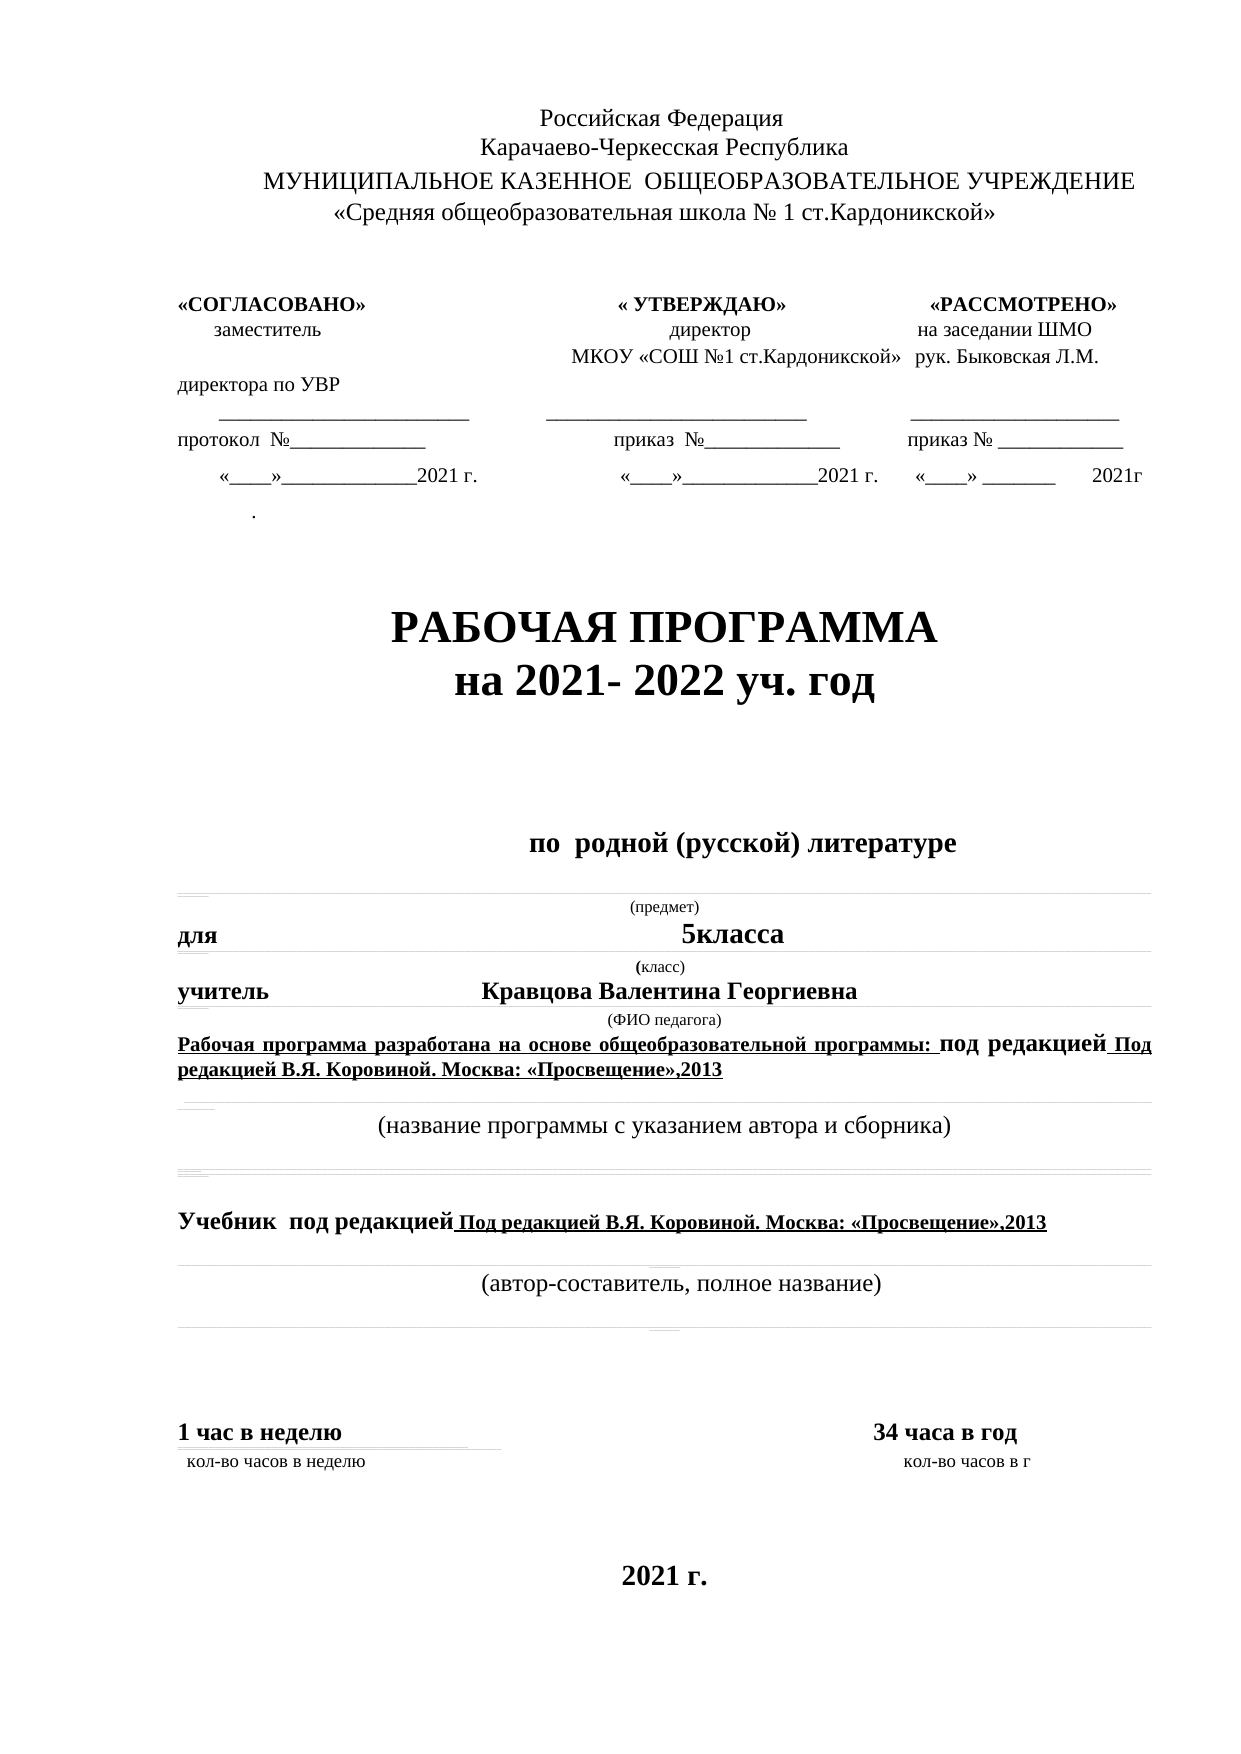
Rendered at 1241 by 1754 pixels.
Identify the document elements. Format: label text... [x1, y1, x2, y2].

text «____»_____________2021 г. «____»_____________2021 г. «____» _______ 2021г . [177, 463, 1152, 523]
text по родной (русской) литературе _____________________________________________________________________________________________________________________________________________________________________________________________________________________________________________________________________________________________________________________________________________________________________________________________________________________________________________________________________________________________________________________________________________________________________________________________________________________________________________________________________________________________________________________________________________________________________________________________________________________________________________________________________________________________________________________________________________________________________________________________________ [177, 825, 1152, 897]
text для 5класса [177, 916, 1152, 949]
text (название программы с указанием автора и сборника) [177, 1110, 1152, 1139]
text Рабочая программа разработана на основе общеобразовательной программы: под редакцией Под редакцией В.Я. Коровиной. Москва: «Просвещение»,2013 [177, 1028, 1152, 1081]
text Российская Федерация [177, 103, 1152, 132]
text РАБОЧАЯ ПРОГРАММА [177, 599, 1152, 652]
text (предмет) [177, 897, 1152, 916]
text (автор-составитель, полное название) [251, 1268, 1152, 1297]
text 1 час в неделю 34 часа в год [177, 1417, 1152, 1445]
text ________________________ _________________________ ____________________ [177, 399, 1152, 423]
text _____________________________________________________________________________________________________________________________________________________________________________________________________________________________________________________________________________________________________________________________________________________________________________________________________________________________________________________________________________________________________________________________________________________________________________________________________________________________________________________________________________________________________________________________________________________________________________________________________________________________________________________________________________________________________________________________________________________________________________________________________ [177, 1234, 1152, 1268]
text директора по УВР [177, 372, 1152, 396]
text (ФИО педагога) [177, 1009, 1152, 1028]
text 2021 г. [177, 1558, 1152, 1592]
text (класс) [177, 957, 1152, 976]
text _____________________________________________________________________________________________________________________________________________________________________________________________________________________________________________________________________________________________________________________________________________________________________________________________________________________________________________________________________________________________________________________________________________________________________________________________________________________________________________________________________________________________________________________________________________________________________________________________________________________________________________________________________________________________________________________________________________________________________________________________________ [177, 1081, 1152, 1110]
text кол-во часов в неделю кол-во часов в г [177, 1450, 1152, 1472]
text «СОГЛАСОВАНО» « УТВЕРЖДАЮ» «РАССМОТРЕНО» [177, 292, 1152, 316]
text «Средняя общеобразовательная школа № 1 ст.Кардоникской» [177, 197, 1152, 225]
text МУНИЦИПАЛЬНОЕ КАЗЕННОЕ ОБЩЕОБРАЗОВАТЕЛЬНОЕ УЧРЕЖДЕНИЕ [177, 161, 1152, 197]
text Карачаево-Черкесская Республика [177, 132, 1152, 161]
text заместитель директор на заседании ШМО [177, 316, 1152, 341]
text протокол №_____________ приказ №_____________ приказ № ____________ [177, 427, 1152, 451]
text МКОУ «СОШ №1 ст.Кардоникской» рук. Быковская Л.М. [177, 344, 1152, 368]
text учитель Кравцова Валентина Георгиевна [177, 976, 1152, 1004]
text Учебник под редакцией Под редакцией В.Я. Коровиной. Москва: «Просвещение»,2013 [177, 1206, 1152, 1234]
text на 2021- 2022 уч. год [177, 652, 1152, 705]
